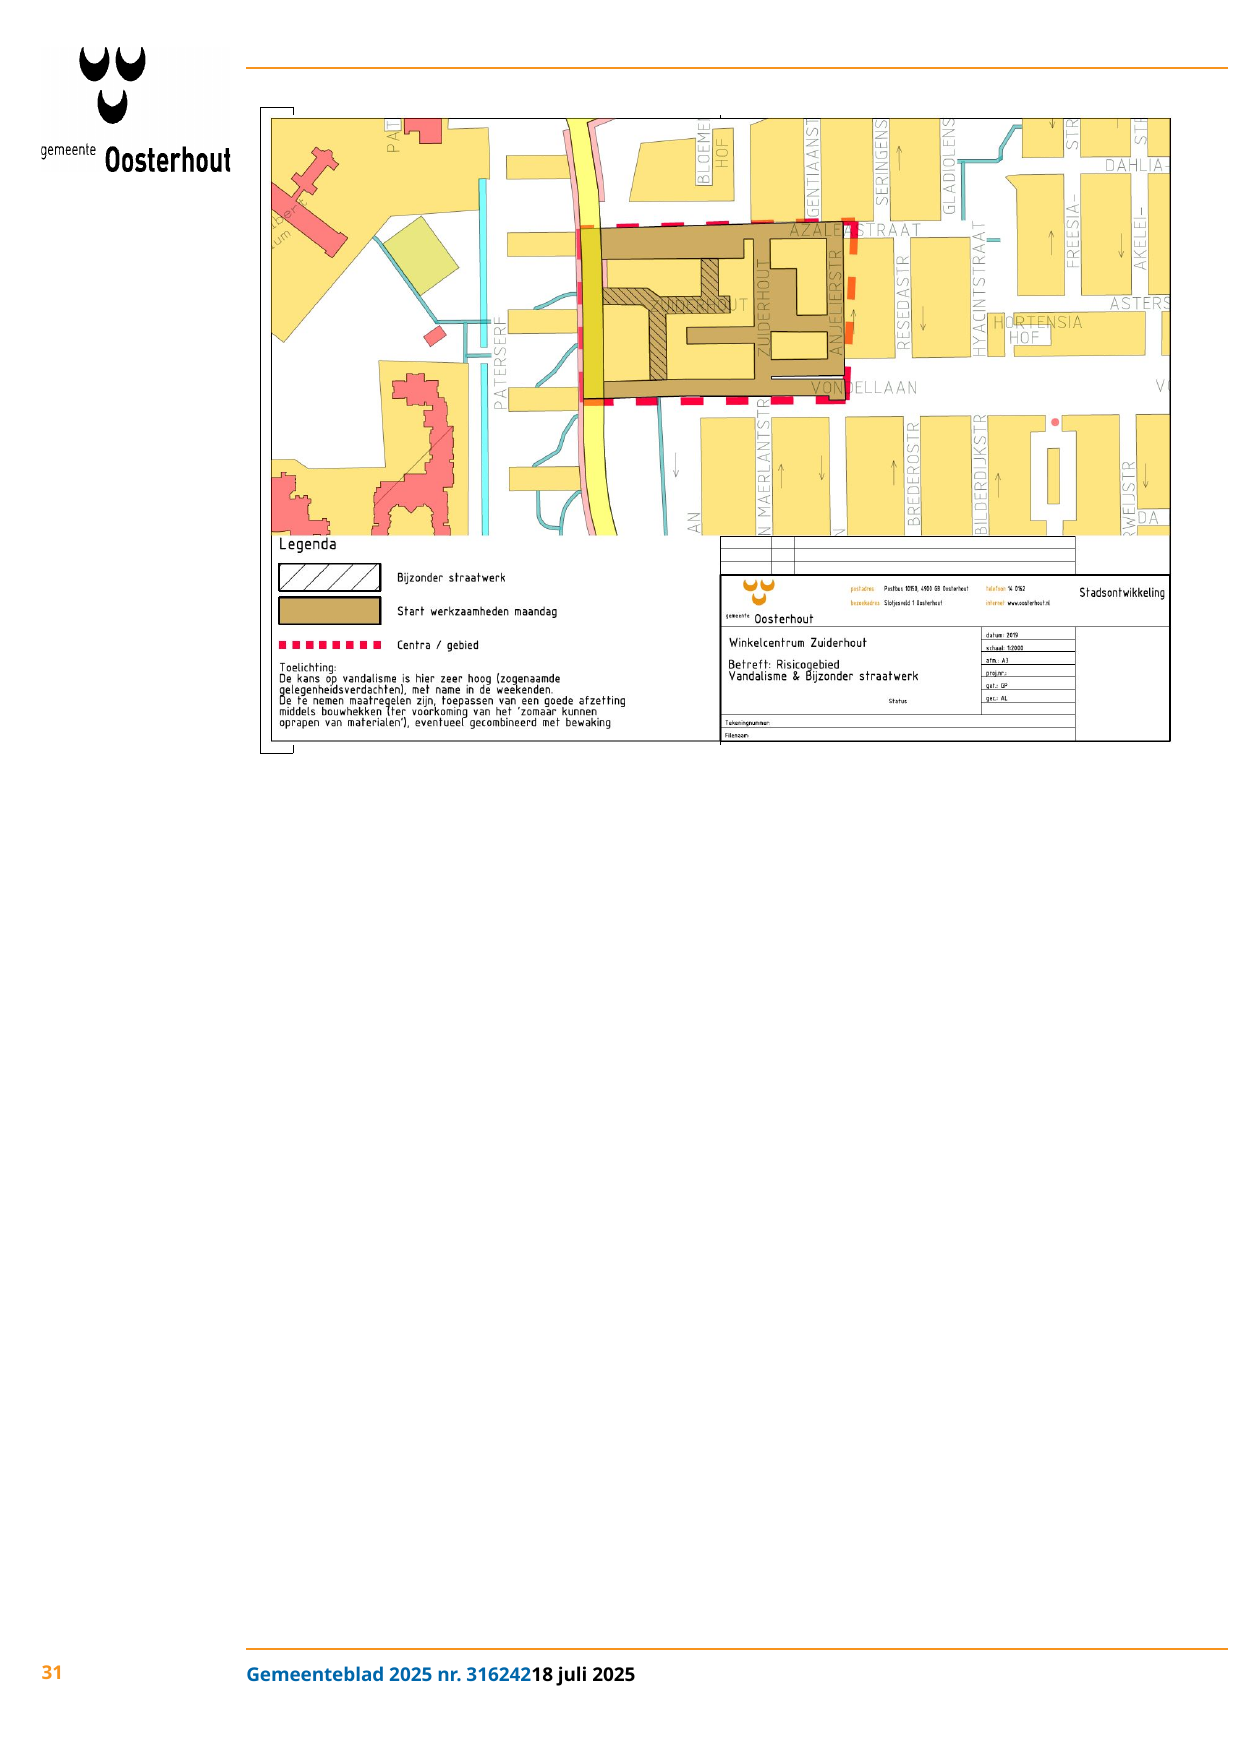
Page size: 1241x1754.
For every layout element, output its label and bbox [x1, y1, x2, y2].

picture [41, 47, 231, 172]
picture [268, 115, 1173, 745]
